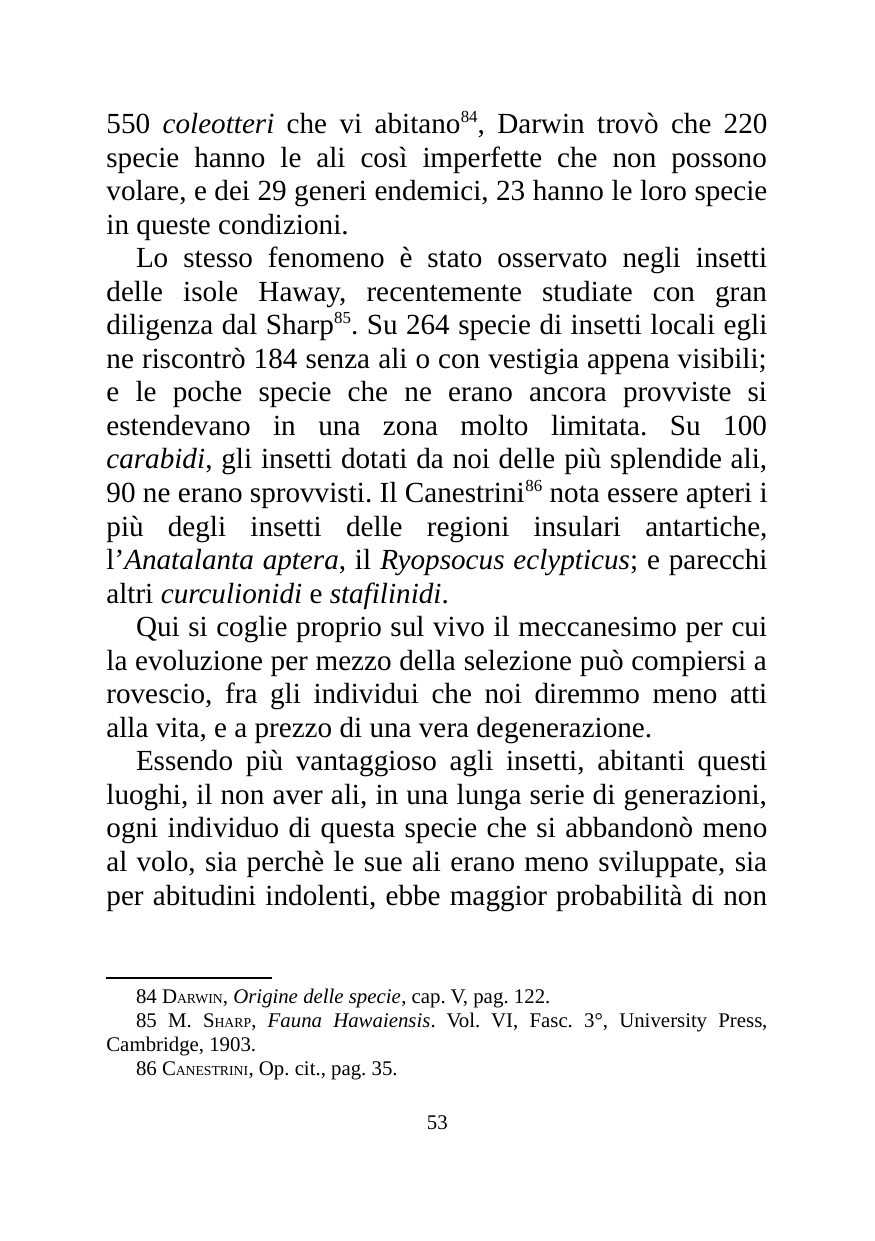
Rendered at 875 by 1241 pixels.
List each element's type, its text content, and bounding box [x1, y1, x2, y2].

text Qui si coglie proprio sul vivo il meccanesimo per cui la evoluzione per mezzo della selezione può compiersi a rovescio, fra gli individui che noi diremmo meno atti alla vita, e a prezzo di una vera degenerazione. [106, 609, 768, 743]
text Canestrini, Op. cit., pag. 35. [106, 1056, 768, 1080]
text Darwin, Origine delle specie, cap. V, pag. 122. [106, 984, 768, 1008]
text 550 coleotteri che vi abitano, Darwin trovò che 220 specie hanno le ali così imperfette che non possono volare, e dei 29 generi endemici, 23 hanno le loro specie in queste condizioni. [106, 106, 768, 240]
text Essendo più vantaggioso agli insetti, abitanti questi luoghi, il non aver ali, in una lunga serie di generazioni, ogni individuo di questa specie che si abbandonò meno al volo, sia perchè le sue ali erano meno sviluppate, sia per abitudini indolenti, ebbe maggior probabilità di non [106, 743, 768, 911]
text Lo stesso fenomeno è stato osservato negli insetti delle isole Haway, recentemente studiate con gran diligenza dal Sharp. Su 264 specie di insetti locali egli ne riscontrò 184 senza ali o con vestigia appena visibili; e le poche specie che ne erano ancora provviste si estendevano in una zona molto limitata. Su 100 carabidi, gli insetti dotati da noi delle più splendide ali, 90 ne erano sprovvisti. Il Canestrini nota essere apteri i più degli insetti delle regioni insulari antartiche, l’Anatalanta aptera, il Ryopsocus eclypticus; e parecchi altri curculionidi e stafilinidi. [106, 240, 768, 609]
text M. Sharp, Fauna Hawaiensis. Vol. VI, Fasc. 3°, University Press, Cambridge, 1903. [106, 1008, 768, 1056]
